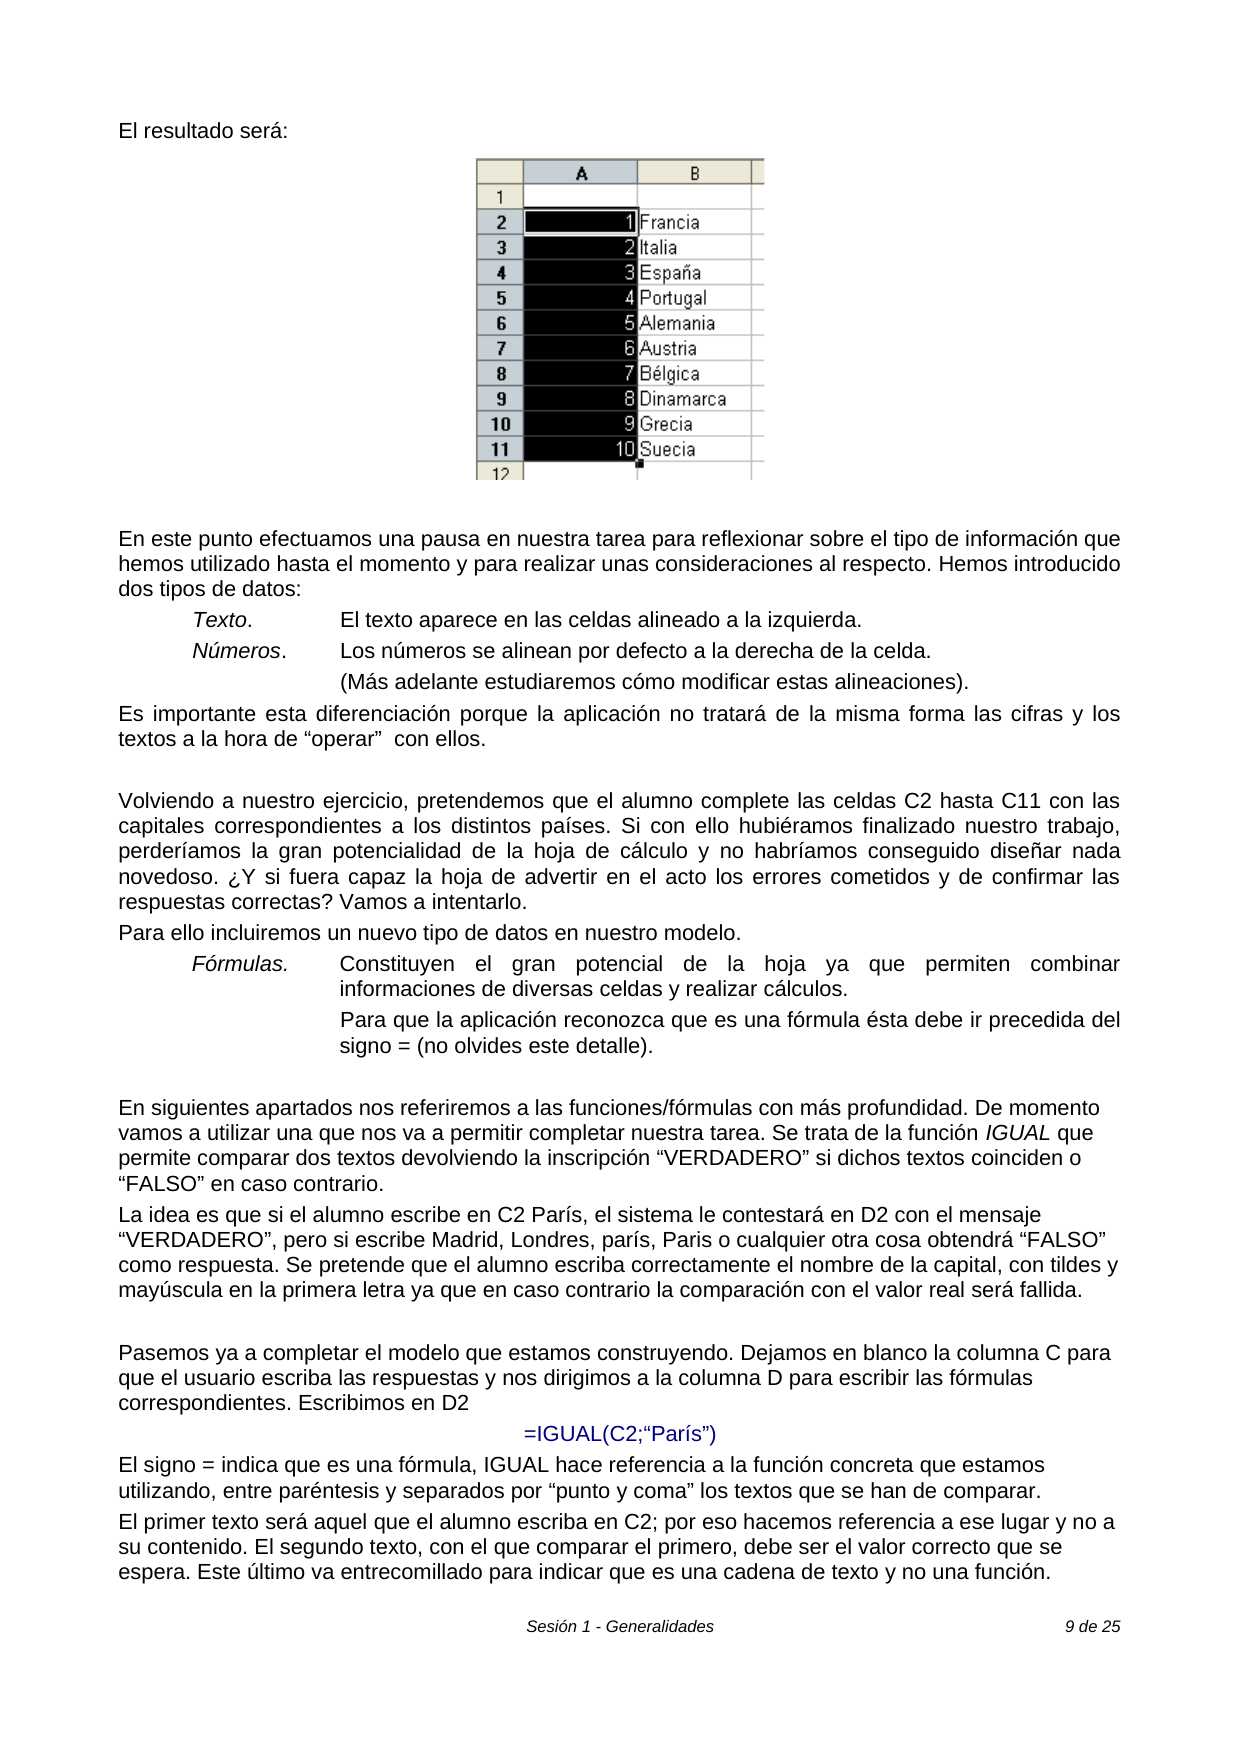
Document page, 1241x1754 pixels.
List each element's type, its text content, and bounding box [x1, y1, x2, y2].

text Para que la aplicación reconozca que es una fórmula ésta debe ir precedida del signo = (no olvides este detalle). [339, 1007, 1122, 1058]
text =IGUAL(C2;“París”) [0, 1421, 1122, 1446]
text Volviendo a nuestro ejercicio, pretendemos que el alumno complete las celdas C2 hasta C11 con las capitales correspondientes a los distintos países. Si con ello hubiéramos finalizado nuestro trabajo, perderíamos la gran potencialidad de la hoja de cálculo y no habríamos conseguido diseñar nada novedoso. ¿Y si fuera capaz la hoja de advertir en el acto los errores cometidos y de confirmar las respuestas correctas? Vamos a intentarlo. [118, 788, 1122, 914]
text Es importante esta diferenciación porque la aplicación no tratará de la misma forma las cifras y los textos a la hora de “operar” con ellos. [118, 700, 1122, 751]
text En este punto efectuamos una pausa en nuestra tarea para reflexionar sobre el tipo de información que hemos utilizado hasta el momento y para realizar unas consideraciones al respecto. Hemos introducido dos tipos de datos: [118, 525, 1122, 601]
text Fórmulas. Constituyen el gran potencial de la hoja ya que permiten combinar informaciones de diversas celdas y realizar cálculos. [192, 951, 1122, 1001]
text Pasemos ya a completar el modelo que estamos construyendo. Dejamos en blanco la columna C para que el usuario escriba las respuestas y nos dirigimos a la columna D para escribir las fórmulas correspondientes. Escribimos en D2 [118, 1339, 1122, 1415]
text (Más adelante estudiaremos cómo modificar estas alineaciones). [118, 669, 1122, 694]
text El resultado será: [118, 118, 1122, 143]
text Números. Los números se alinean por defecto a la derecha de la celda. [118, 638, 1122, 663]
text La idea es que si el alumno escribe en C2 París, el sistema le contestará en D2 con el mensaje “VERDADERO”, pero si escribe Madrid, Londres, parís, Paris o cualquier otra cosa obtendrá “FALSO” como respuesta. Se pretende que el alumno escriba correctamente el nombre de la capital, con tildes y mayúscula en la primera letra ya que en caso contrario la comparación con el valor real será fallida. [118, 1202, 1122, 1302]
text El primer texto será aquel que el alumno escriba en C2; por eso hacemos referencia a ese lugar y no a su contenido. El segundo texto, con el que comparar el primero, debe ser el valor correcto que se espera. Este último va entrecomillado para indicar que es una cadena de texto y no una función. [118, 1509, 1122, 1584]
picture [475, 158, 765, 480]
text Texto. El texto aparece en las celdas alineado a la izquierda. [118, 607, 1122, 632]
text Para ello incluiremos un nuevo tipo de datos en nuestro modelo. [118, 920, 1122, 945]
text El signo = indica que es una fórmula, IGUAL hace referencia a la función concreta que estamos utilizando, entre paréntesis y separados por “punto y coma” los textos que se han de comparar. [118, 1452, 1122, 1503]
text En siguientes apartados nos referiremos a las funciones/fórmulas con más profundidad. De momento vamos a utilizar una que nos va a permitir completar nuestra tarea. Se trata de la función IGUAL que permite comparar dos textos devolviendo la inscripción “VERDADERO” si dichos textos coinciden o “FALSO” en caso contrario. [118, 1095, 1122, 1196]
